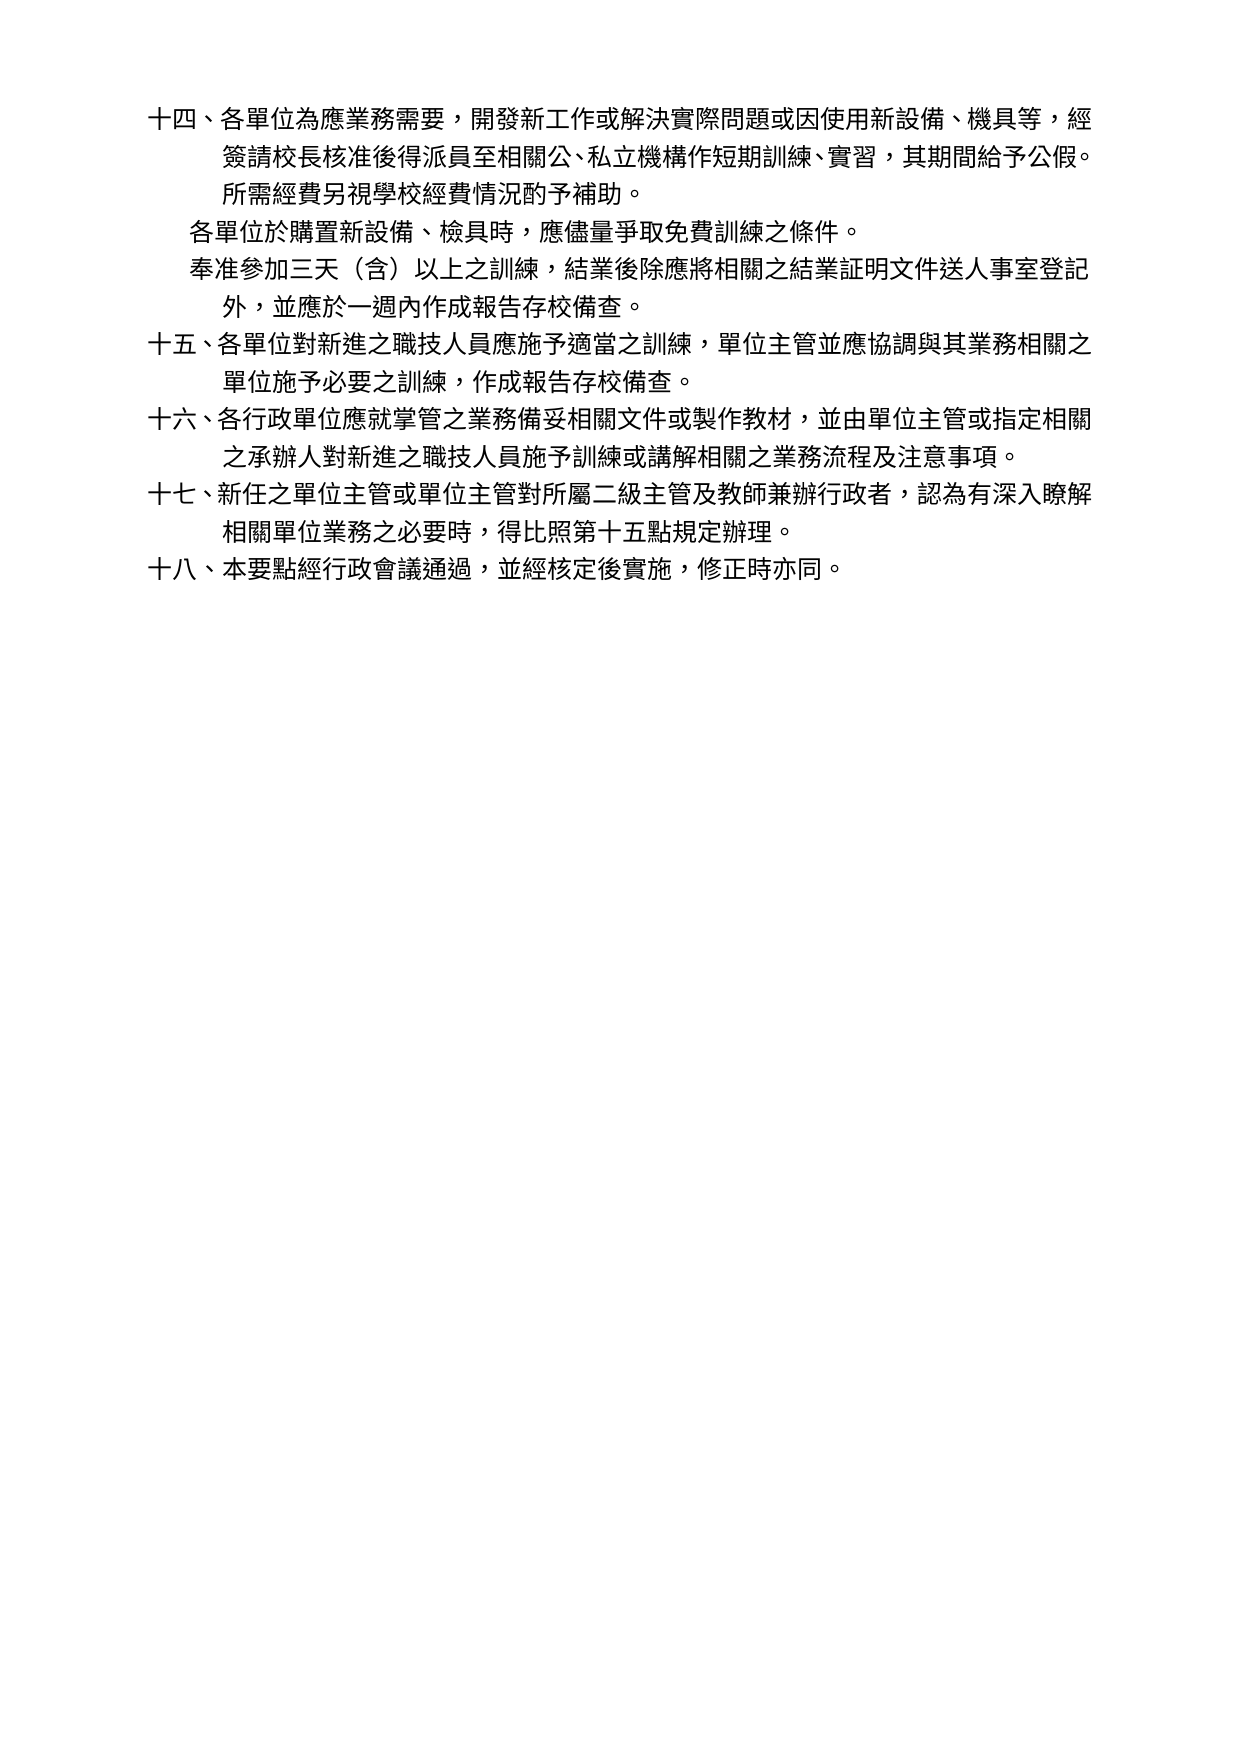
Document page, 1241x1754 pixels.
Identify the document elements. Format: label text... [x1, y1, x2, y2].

text 奉准參加三天（含）以上之訓練，結業後除應將相關之結業証明文件送人事室登記外，並應於一週內作成報告存校備查。 [148, 249, 1092, 324]
text 十五、各單位對新進之職技人員應施予適當之訓練，單位主管並應協調與其業務相關之單位施予必要之訓練，作成報告存校備查。 [148, 324, 1092, 399]
text 十八、本要點經行政會議通過，並經核定後實施，修正時亦同。 [148, 549, 1092, 586]
text 十六、各行政單位應就掌管之業務備妥相關文件或製作教材，並由單位主管或指定相關之承辦人對新進之職技人員施予訓練或講解相關之業務流程及注意事項。 [148, 399, 1092, 474]
text 各單位於購置新設備、檢具時，應儘量爭取免費訓練之條件。 [148, 211, 1092, 249]
text 十七、新任之單位主管或單位主管對所屬二級主管及教師兼辦行政者，認為有深入瞭解相關單位業務之必要時，得比照第十五點規定辦理。 [148, 474, 1092, 549]
text 十四、各單位為應業務需要，開發新工作或解決實際問題或因使用新設備、機具等，經簽請校長核准後得派員至相關公、私立機構作短期訓練、實習，其期間給予公假。所需經費另視學校經費情況酌予補助。 [148, 99, 1092, 211]
